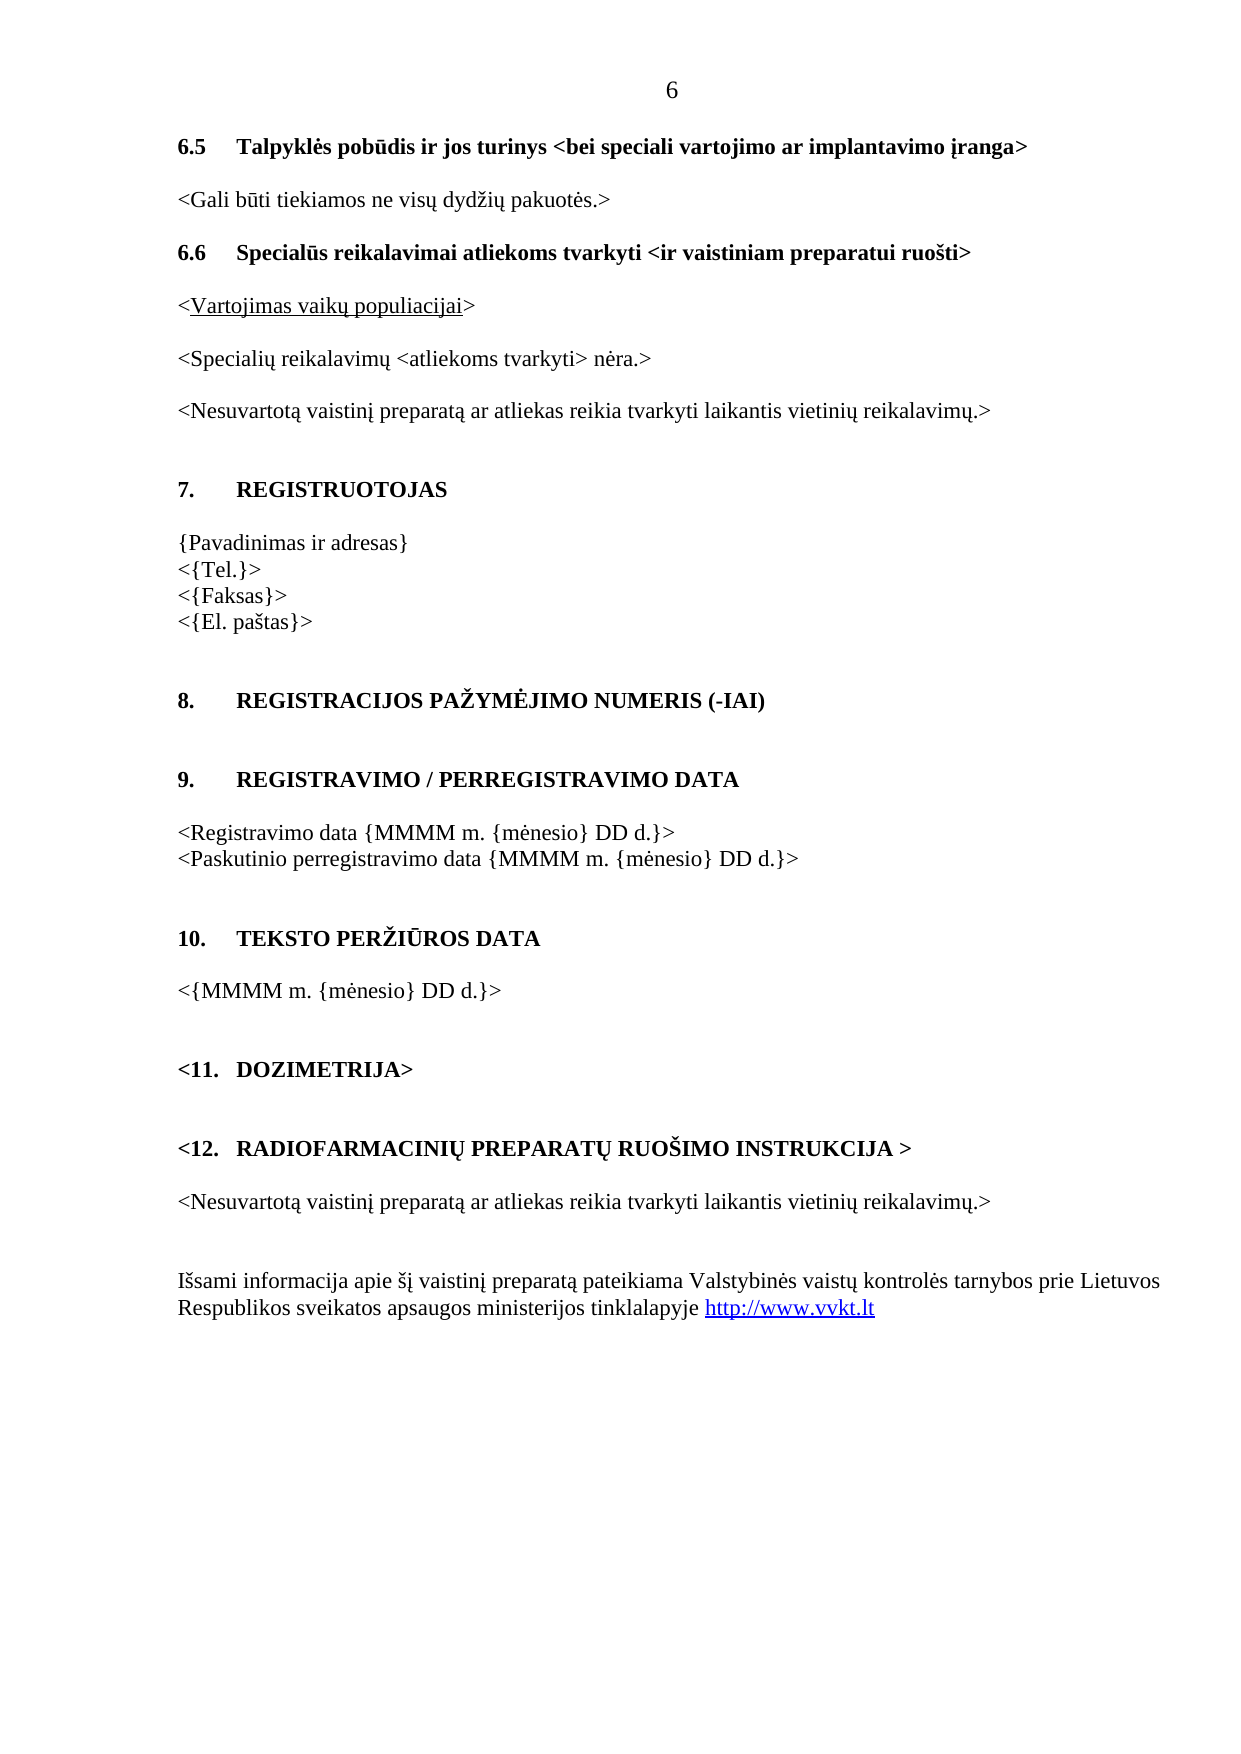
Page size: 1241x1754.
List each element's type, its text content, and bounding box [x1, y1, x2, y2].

text <Gali būti tiekiamos ne visų dydžių pakuotės.> [177, 186, 1167, 212]
text <Paskutinio perregistravimo data {MMMM m. {mėnesio} DD d.}> [177, 846, 1167, 872]
subtitle <12. RADIOFARMACINIŲ PREPARATŲ RUOŠIMO INSTRUKCIJA > [177, 1135, 1167, 1162]
subtitle 6.5 Talpyklės pobūdis ir jos turinys <bei speciali vartojimo ar implantavimo įranga> [177, 132, 1167, 159]
text Išsami informacija apie šį vaistinį preparatą pateikiama Valstybinės vaistų kontrolės tarnybos prie Lietuvos Respublikos sveikatos apsaugos ministerijos tinklalapyje http://www.vvkt.lt [177, 1267, 1167, 1320]
text <Vartojimas vaikų populiacijai> [177, 292, 1167, 318]
text <Specialių reikalavimų <atliekoms tvarkyti> nėra.> [177, 345, 1167, 371]
subtitle <11. DOZIMETRIJA> [177, 1056, 1167, 1083]
text <{Tel.}> [177, 556, 1167, 582]
text <Registravimo data {MMMM m. {mėnesio} DD d.}> [177, 819, 1167, 846]
subtitle 6.6 Specialūs reikalavimai atliekoms tvarkyti <ir vaistiniam preparatui ruošti> [177, 239, 1167, 266]
subtitle 10. TEKSTO PERŽIŪROS DATA [177, 924, 1167, 951]
text <{Faksas}> [177, 582, 1167, 608]
text <Nesuvartotą vaistinį preparatą ar atliekas reikia tvarkyti laikantis vietinių reikalavimų.> [177, 1188, 1167, 1214]
text <Nesuvartotą vaistinį preparatą ar atliekas reikia tvarkyti laikantis vietinių reikalavimų.> [177, 397, 1167, 424]
subtitle 8. REGISTRACIJOS PAŽYMĖJIMO NUMERIS (-IAI) [177, 687, 1167, 714]
text {Pavadinimas ir adresas} [177, 529, 1167, 556]
text <{MMMM m. {mėnesio} DD d.}> [177, 977, 1167, 1004]
subtitle 7. REGISTRUOTOJAS [177, 477, 1167, 503]
text <{El. paštas}> [177, 608, 1167, 635]
subtitle 9. REGISTRAVIMO / PERREGISTRAVIMO DATA [177, 766, 1167, 793]
